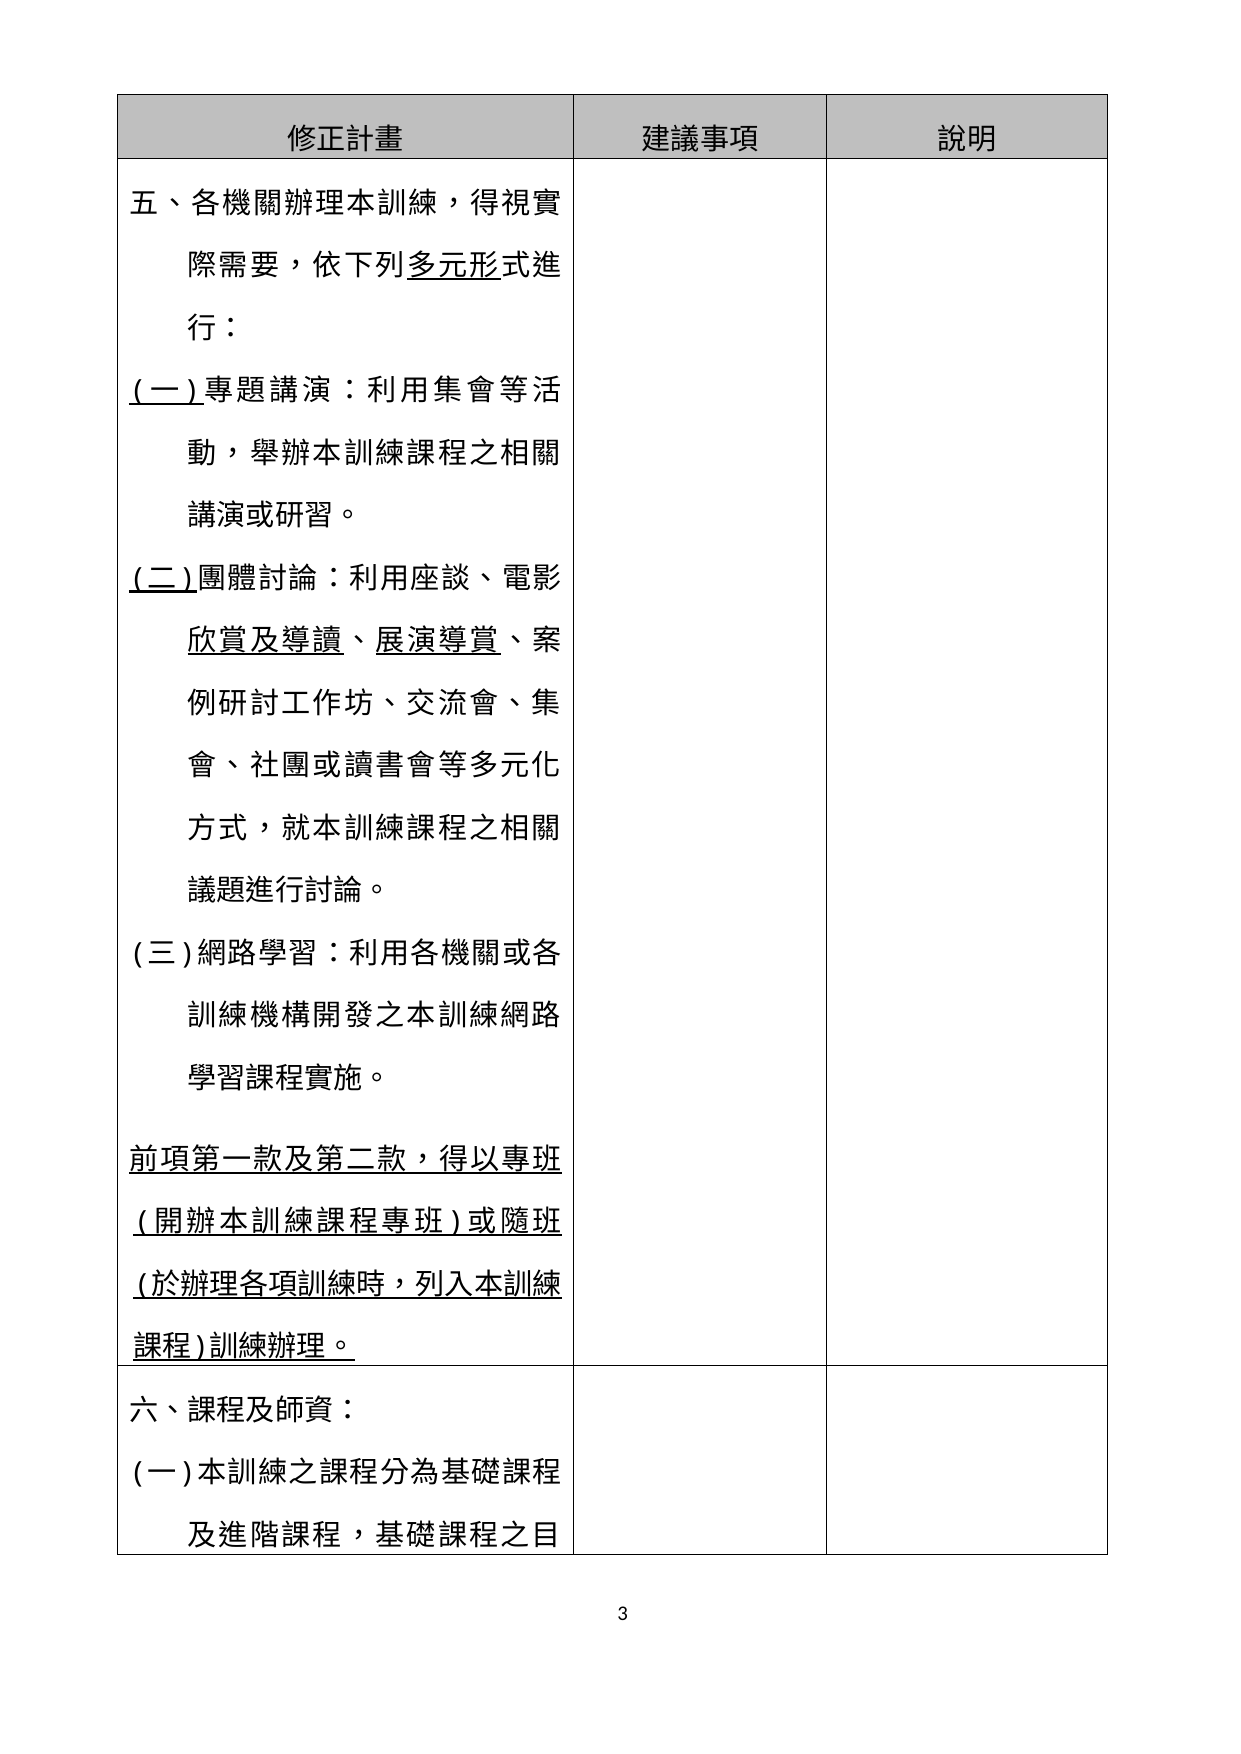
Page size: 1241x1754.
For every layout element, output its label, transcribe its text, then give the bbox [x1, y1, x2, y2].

table_header 建議事項 [574, 95, 826, 158]
table_cell [574, 1366, 826, 1553]
table_cell 五、各機關辦理本訓練，得視實際需要，依下列多元形式進行： (一)專題講演：利用集會等活動，舉辦本訓練課程之相關講演或研習。 (二)團體討論：利用座談、電影欣賞及導讀、展演導賞、案例研討工作坊、交流會、集會、社團或讀書會等多元化方式，就本訓練課程之相關議題進行討論。 (三)網路學習：利用各機關或各訓練機構開發之本訓練網路學習課程實施。 前項第一款及第二款，得以專班(開辦本訓練課程專班)或隨班(於辦理各項訓練時，列入本訓練課程)訓練辦理。 [118, 159, 573, 1365]
table_cell [827, 159, 1107, 1365]
table_cell [574, 159, 826, 1365]
table_header 說明 [827, 95, 1107, 158]
table_header 修正計畫 [118, 95, 573, 158]
table_cell 六、課程及師資： (一)本訓練之課程分為基礎課程及進階課程，基礎課程之目 [118, 1366, 573, 1553]
table_cell [827, 1366, 1107, 1553]
